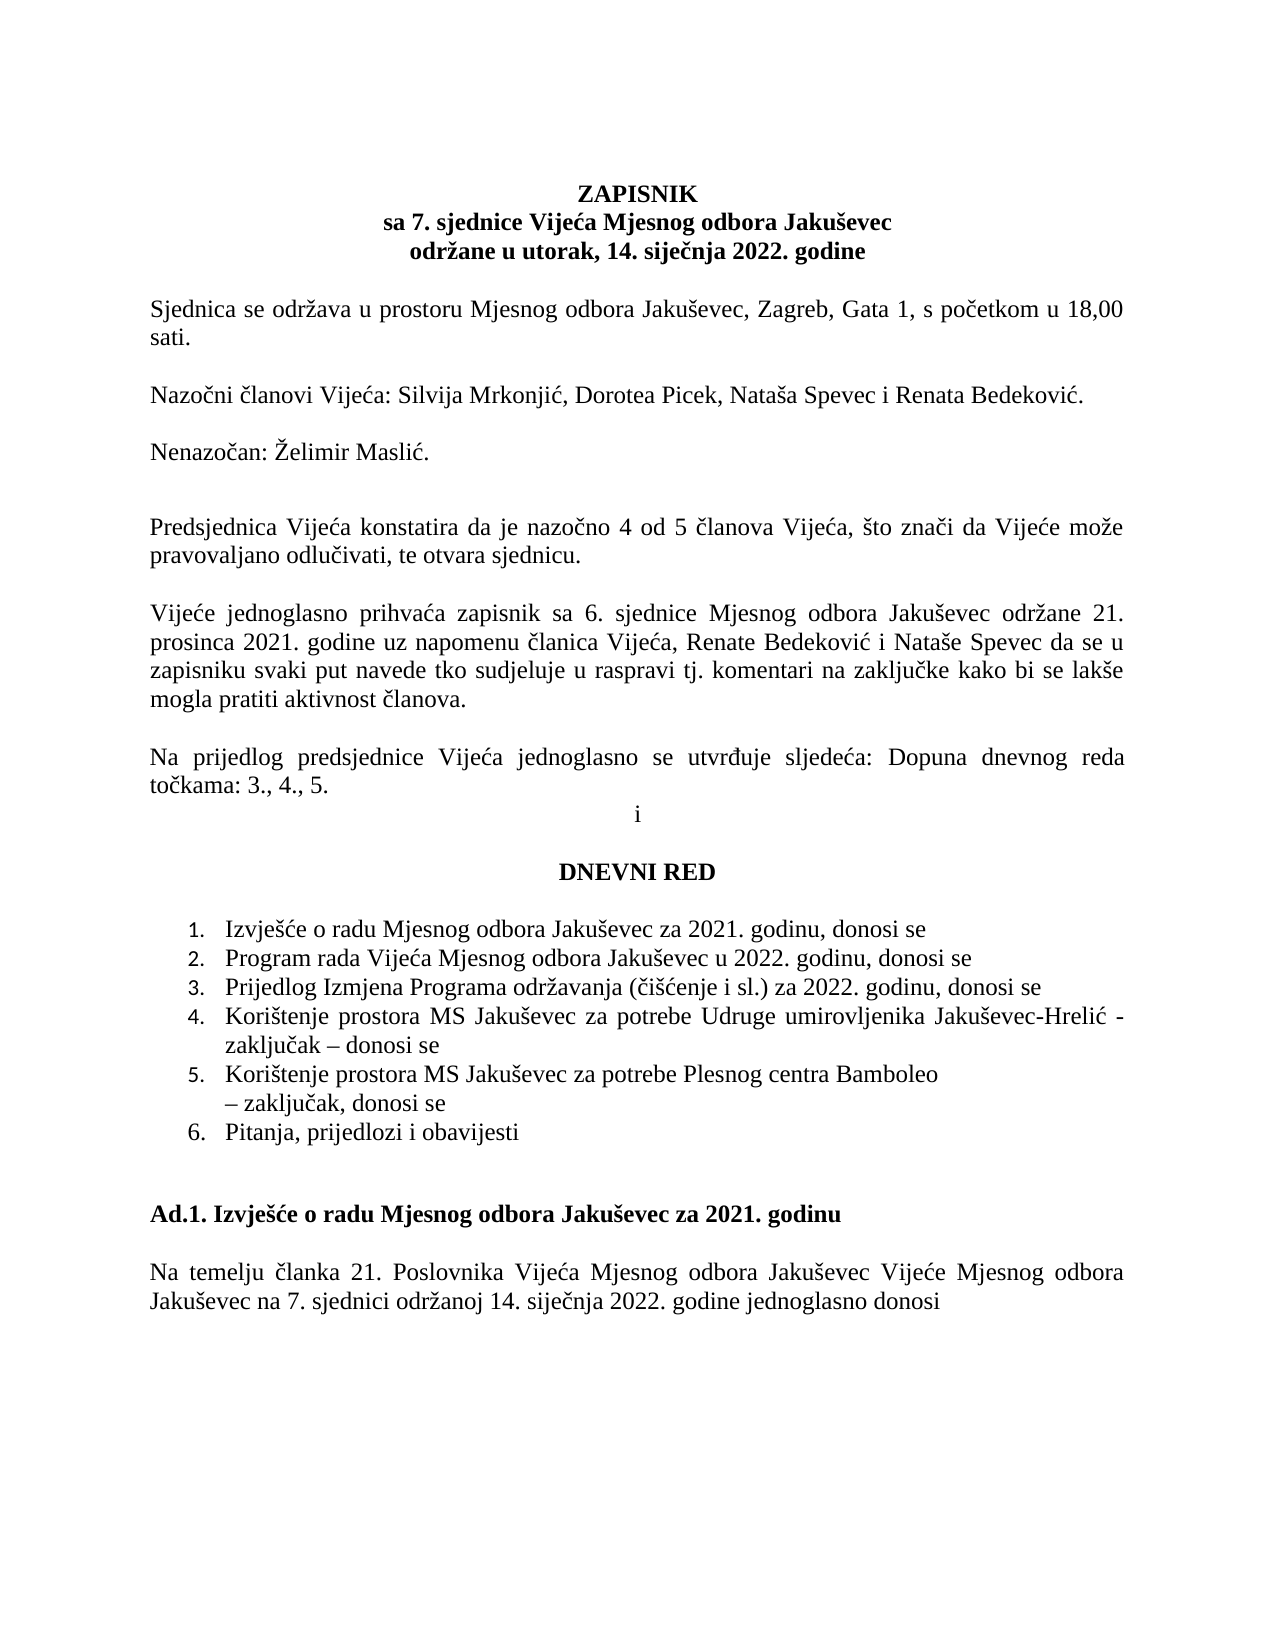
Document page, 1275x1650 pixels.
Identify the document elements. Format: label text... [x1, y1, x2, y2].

text održane u utorak, 14. siječnja 2022. godine [150, 236, 1125, 265]
text Na prijedlog predsjednice Vijeća jednoglasno se utvrđuje sljedeća: Dopuna dnevnog reda točkama: 3., 4., 5. [149, 742, 1125, 799]
list Izvješće o radu Mjesnog odbora Jakuševec za 2021. godinu, donosi se [187, 914, 1125, 943]
text Vijeće jednoglasno prihvaća zapisnik sa 6. sjednice Mjesnog odbora Jakuševec održane 21. prosinca 2021. godine uz napomenu članica Vijeća, Renate Bedeković i Nataše Spevec da se u zapisniku svaki put navede tko sudjeluje u raspravi tj. komentari na zaključke kako bi se lakše mogla pratiti aktivnost članova. [150, 598, 1125, 713]
text Nazočni članovi Vijeća: Silvija Mrkonjić, Dorotea Picek, Nataša Spevec i Renata Bedeković. [150, 380, 1125, 409]
text Na temelju članka 21. Poslovnika Vijeća Mjesnog odbora Jakuševec Vijeće Mjesnog odbora Jakuševec na 7. sjednici održanoj 14. siječnja 2022. godine jednoglasno donosi [149, 1257, 1125, 1314]
list Korištenje prostora MS Jakuševec za potrebe Plesnog centra Bamboleo [187, 1059, 1125, 1088]
text DNEVNI RED [149, 857, 1125, 885]
text Nenazočan: Želimir Maslić. [150, 437, 1125, 466]
text – zaključak, donosi se [225, 1088, 1125, 1117]
text sa 7. sjednice Vijeća Mjesnog odbora Jakuševec [150, 207, 1125, 236]
text Ad.1. Izvješće o radu Mjesnog odbora Jakuševec za 2021. godinu [150, 1199, 1125, 1228]
text ZAPISNIK [150, 179, 1125, 207]
list Prijedlog Izmjena Programa održavanja (čišćenje i sl.) za 2022. godinu, donosi se [187, 972, 1125, 1001]
list Korištenje prostora MS Jakuševec za potrebe Udruge umirovljenika Jakuševec-Hrelić - zaključak – donosi se [187, 1001, 1125, 1059]
text i [150, 799, 1125, 828]
text Sjednica se održava u prostoru Mjesnog odbora Jakuševec, Zagreb, Gata 1, s početkom u 18,00 sati. [150, 294, 1125, 351]
list Pitanja, prijedlozi i obavijesti [187, 1117, 1125, 1146]
list Program rada Vijeća Mjesnog odbora Jakuševec u 2022. godinu, donosi se [187, 943, 1125, 972]
text Predsjednica Vijeća konstatira da je nazočno 4 od 5 članova Vijeća, što znači da Vijeće može pravovaljano odlučivati, te otvara sjednicu. [149, 512, 1125, 569]
